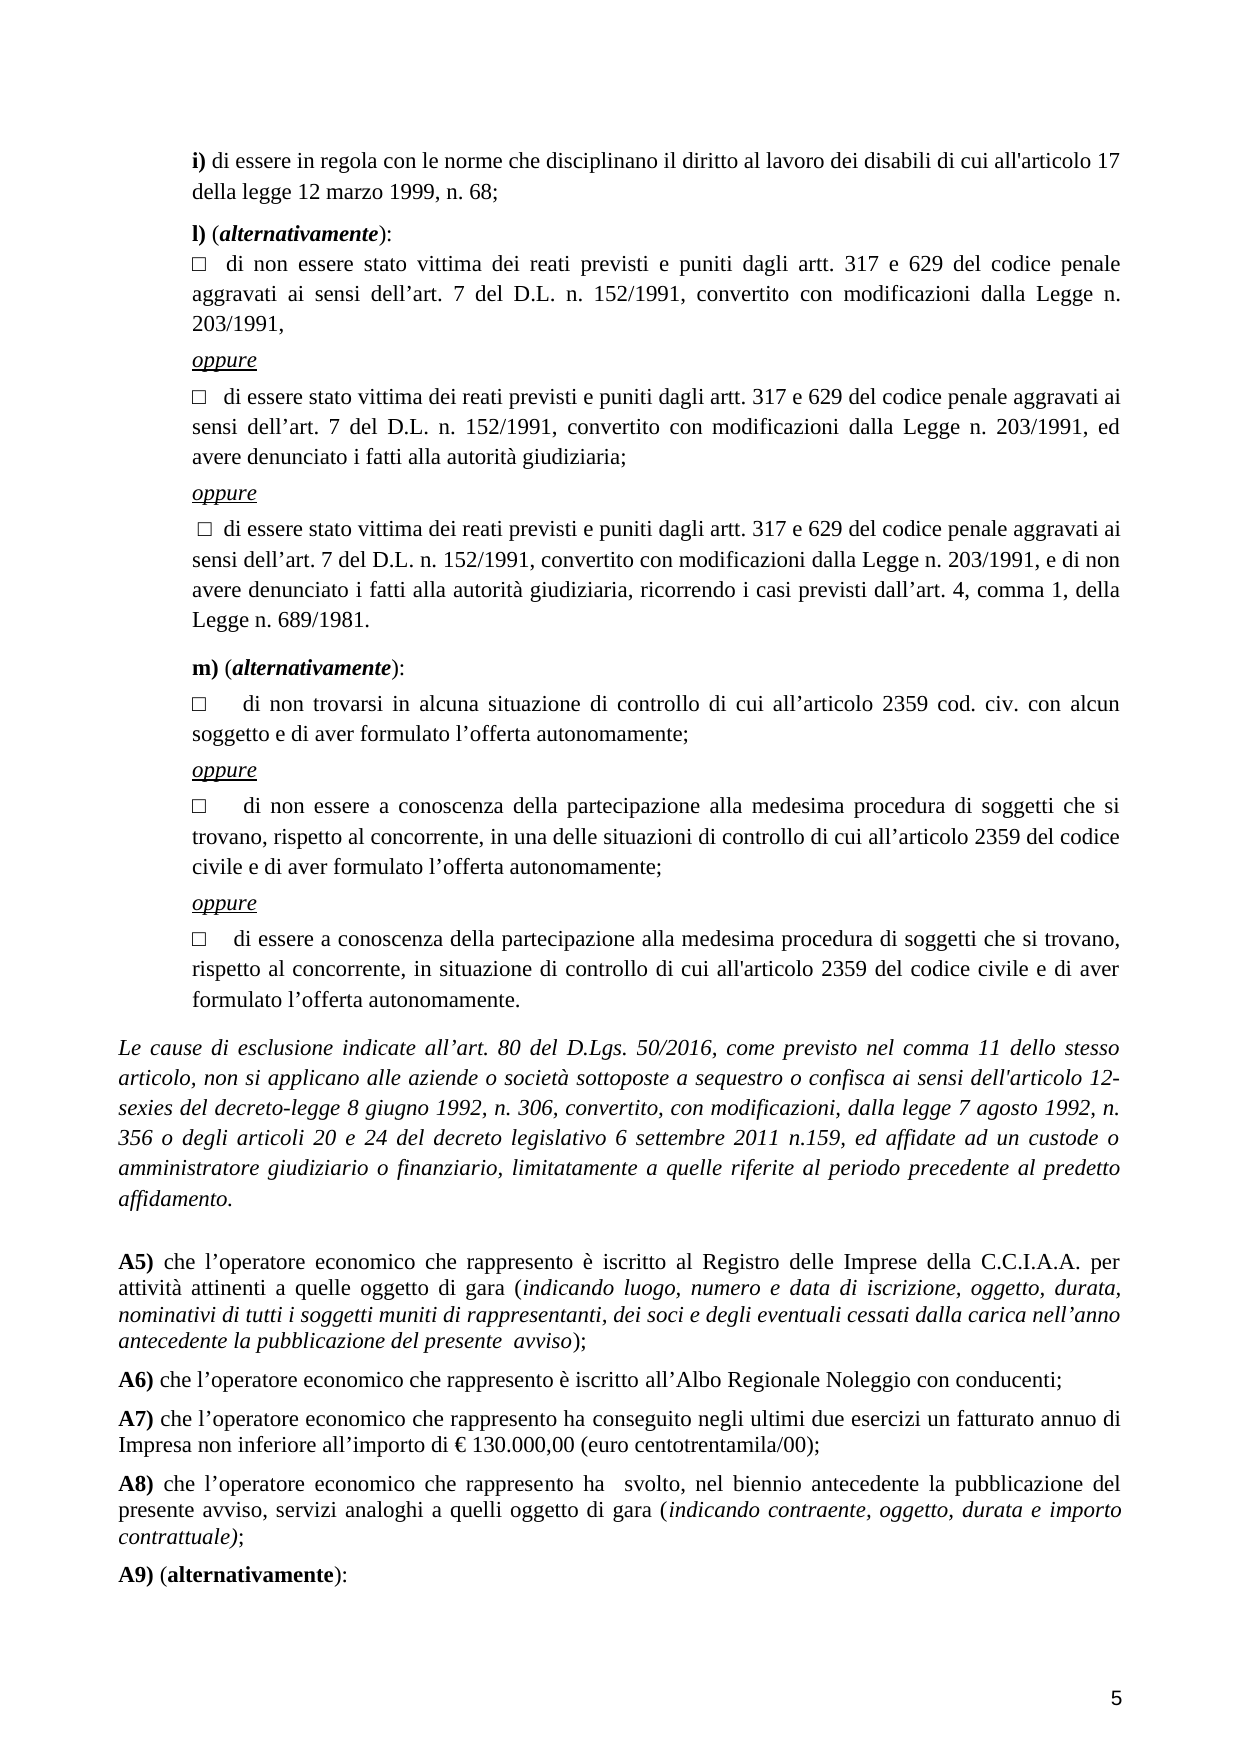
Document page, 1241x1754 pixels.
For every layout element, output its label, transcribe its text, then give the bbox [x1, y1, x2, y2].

text l) (alternativamente): [192, 220, 1122, 246]
text □ di essere stato vittima dei reati previsti e puniti dagli artt. 317 e 629 del codice penale aggravati ai sensi dell’art. 7 del D.L. n. 152/1991, convertito con modificazioni dalla Legge n. 203/1991, ed avere denunciato i fatti alla autorità giudiziaria; [192, 383, 1122, 469]
text Le cause di esclusione indicate all’art. 80 del D.Lgs. 50/2016, come previsto nel comma 11 dello stesso articolo, non si applicano alle aziende o società sottoposte a sequestro o confisca ai sensi dell'articolo 12-sexies del decreto-legge 8 giugno 1992, n. 306, convertito, con modificazioni, dalla legge 7 agosto 1992, n. 356 o degli articoli 20 e 24 del decreto legislativo 6 settembre 2011 n.159, ed affidate ad un custode o amministratore giudiziario o finanziario, limitatamente a quelle riferite al periodo precedente al predetto affidamento. [118, 1034, 1122, 1211]
text □ di non trovarsi in alcuna situazione di controllo di cui all’articolo 2359 cod. civ. con alcun soggetto e di aver formulato l’offerta autonomamente; [192, 690, 1122, 747]
text □ di essere a conoscenza della partecipazione alla medesima procedura di soggetti che si trovano, rispetto al concorrente, in situazione di controllo di cui all'articolo 2359 del codice civile e di aver formulato l’offerta autonomamente. [192, 925, 1122, 1012]
text A9) (alternativamente): [118, 1562, 1122, 1588]
text □ di non essere stato vittima dei reati previsti e puniti dagli artt. 317 e 629 del codice penale aggravati ai sensi dell’art. 7 del D.L. n. 152/1991, convertito con modificazioni dalla Legge n. 203/1991, [192, 250, 1122, 337]
text □ di non essere a conoscenza della partecipazione alla medesima procedura di soggetti che si trovano, rispetto al concorrente, in una delle situazioni di controllo di cui all’articolo 2359 del codice civile e di aver formulato l’offerta autonomamente; [192, 793, 1122, 879]
text A5) che l’operatore economico che rappresento è iscritto al Registro delle Imprese della C.C.I.A.A. per attività attinenti a quelle oggetto di gara (indicando luogo, numero e data di iscrizione, oggetto, durata, nominativi di tutti i soggetti muniti di rappresentanti, dei soci e degli eventuali cessati dalla carica nell’anno antecedente la pubblicazione del presente avviso); [118, 1248, 1122, 1353]
text m) (alternativamente): [192, 654, 1122, 680]
text oppure [192, 756, 1122, 783]
text A6) che l’operatore economico che rappresento è iscritto all’Albo Regionale Noleggio con conducenti; [118, 1366, 1122, 1392]
text oppure [192, 347, 1122, 373]
text oppure [192, 479, 1122, 506]
text i) di essere in regola con le norme che disciplinano il diritto al lavoro dei disabili di cui all'articolo 17 della legge 12 marzo 1999, n. 68; [192, 148, 1122, 204]
text □ di essere stato vittima dei reati previsti e puniti dagli artt. 317 e 629 del codice penale aggravati ai sensi dell’art. 7 del D.L. n. 152/1991, convertito con modificazioni dalla Legge n. 203/1991, e di non avere denunciato i fatti alla autorità giudiziaria, ricorrendo i casi previsti dall’art. 4, comma 1, della Legge n. 689/1981. [192, 515, 1122, 632]
text oppure [192, 889, 1122, 916]
text A7) che l’operatore economico che rappresento ha conseguito negli ultimi due esercizi un fatturato annuo di Impresa non inferiore all’importo di € 130.000,00 (euro centotrentamila/00); [118, 1405, 1122, 1457]
text A8) che l’operatore economico che rappresento ha svolto, nel biennio antecedente la pubblicazione del presente avviso, servizi analoghi a quelli oggetto di gara (indicando contraente, oggetto, durata e importo contrattuale); [118, 1470, 1122, 1549]
